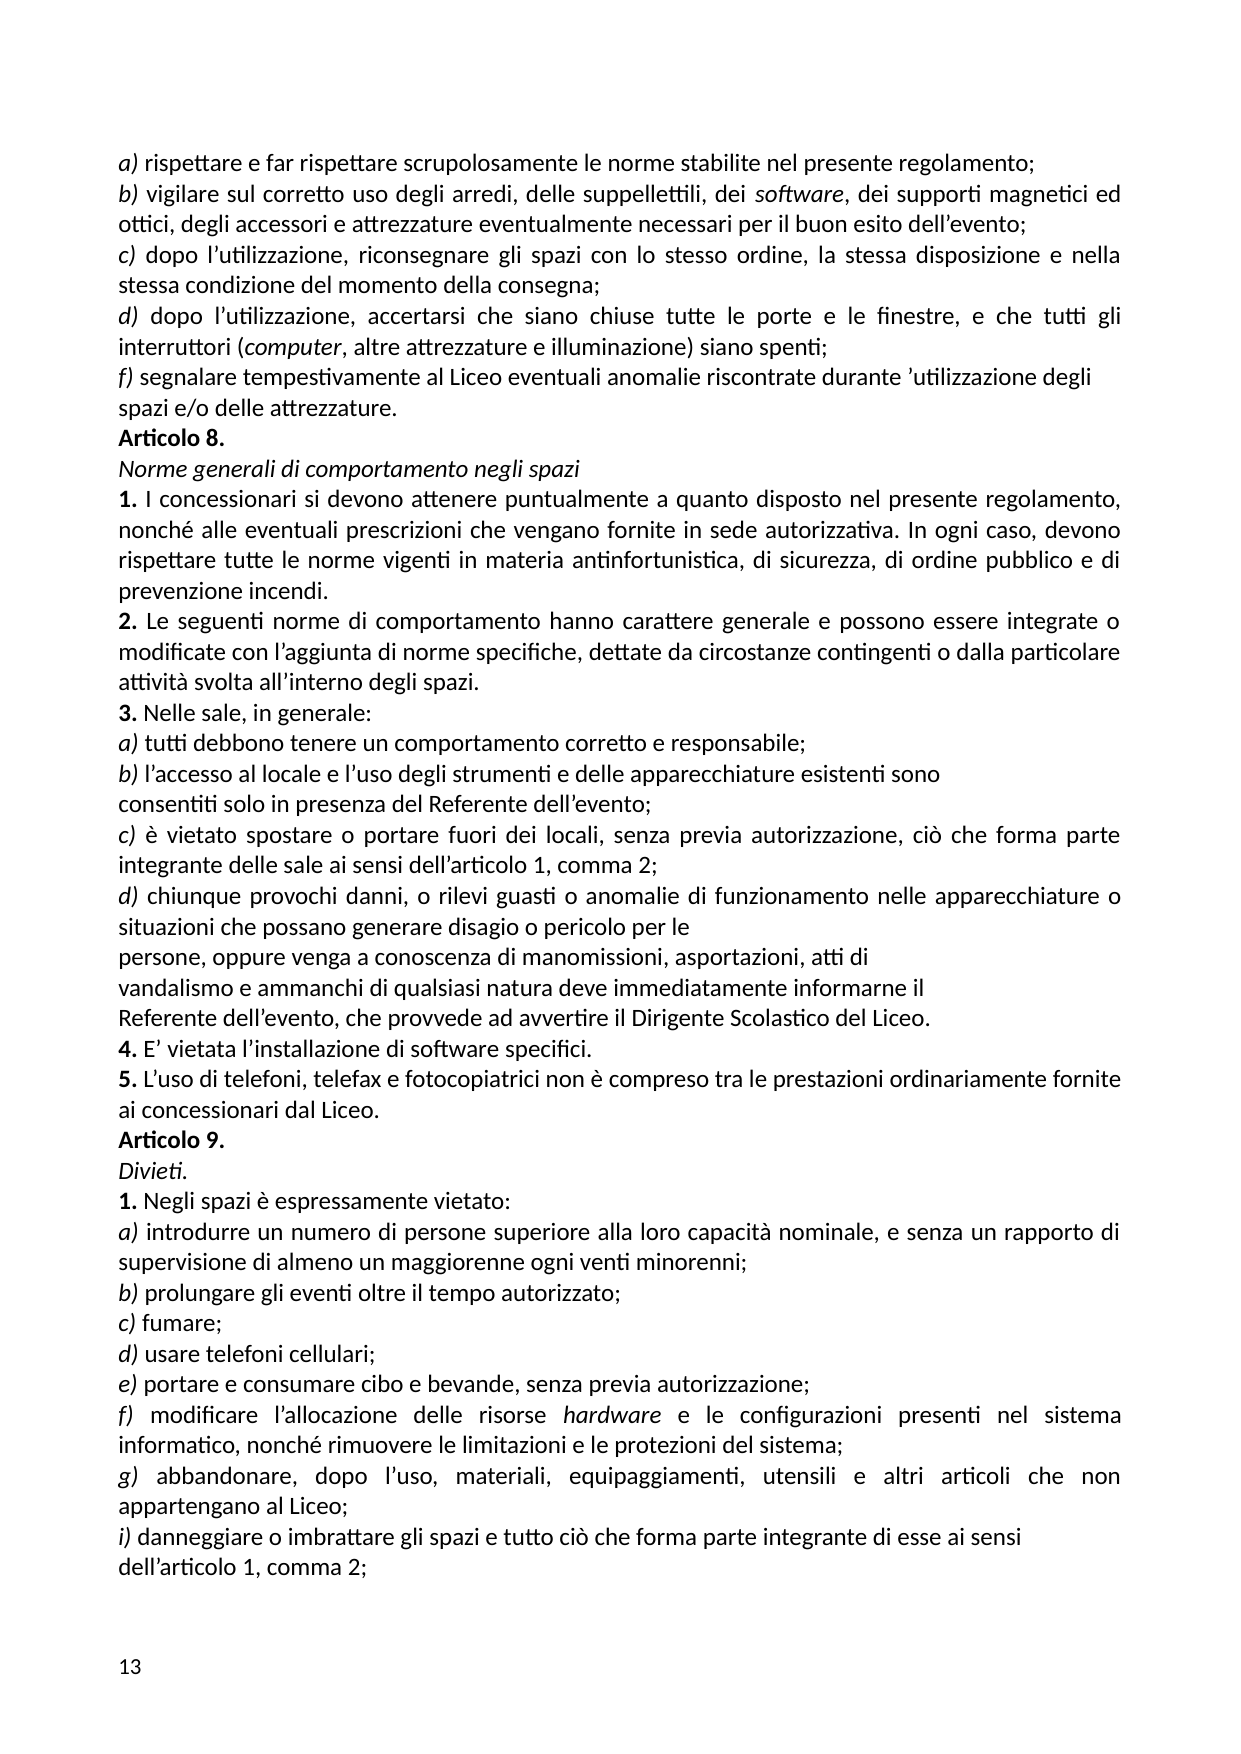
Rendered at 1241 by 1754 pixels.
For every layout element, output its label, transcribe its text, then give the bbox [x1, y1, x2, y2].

text b) l’accesso al locale e l’uso degli strumenti e delle apparecchiature esistenti sono [118, 758, 1122, 788]
text a) introdurre un numero di persone superiore alla loro capacità nominale, e senza un rapporto di supervisione di almeno un maggiorenne ogni venti minorenni; [118, 1216, 1122, 1277]
text 3. Nelle sale, in generale: [118, 697, 1122, 727]
text persone, oppure venga a conoscenza di manomissioni, asportazioni, atti di [118, 941, 1122, 972]
text c) è vietato spostare o portare fuori dei locali, senza previa autorizzazione, ciò che forma parte integrante delle sale ai sensi dell’articolo 1, comma 2; [118, 819, 1122, 880]
text 5. L’uso di telefoni, telefax e fotocopiatrici non è compreso tra le prestazioni ordinariamente fornite ai concessionari dal Liceo. [118, 1063, 1122, 1124]
text c) fumare; [118, 1307, 1122, 1338]
text Articolo 8. [118, 422, 1122, 453]
text a) tutti debbono tenere un comportamento corretto e responsabile; [118, 727, 1122, 758]
text 2. Le seguenti norme di comportamento hanno carattere generale e possono essere integrate o modificate con l’aggiunta di norme specifiche, dettate da circostanze contingenti o dalla particolare attività svolta all’interno degli spazi. [118, 605, 1122, 697]
text d) dopo l’utilizzazione, accertarsi che siano chiuse tutte le porte e le finestre, e che tutti gli interruttori (computer, altre attrezzature e illuminazione) siano spenti; [118, 300, 1122, 361]
text a) rispettare e far rispettare scrupolosamente le norme stabilite nel presente regolamento; [118, 148, 1122, 178]
text 1. Negli spazi è espressamente vietato: [118, 1185, 1122, 1216]
text f) segnalare tempestivamente al Liceo eventuali anomalie riscontrate durante ’utilizzazione degli spazi e/o delle attrezzature. [118, 361, 1122, 422]
text f) modificare l’allocazione delle risorse hardware e le configurazioni presenti nel sistema informatico, nonché rimuovere le limitazioni e le protezioni del sistema; [118, 1399, 1122, 1460]
text e) portare e consumare cibo e bevande, senza previa autorizzazione; [118, 1368, 1122, 1399]
text d) chiunque provochi danni, o rilevi guasti o anomalie di funzionamento nelle apparecchiature o situazioni che possano generare disagio o pericolo per le [118, 880, 1122, 941]
text Referente dell’evento, che provvede ad avvertire il Dirigente Scolastico del Liceo. [118, 1002, 1122, 1033]
text Divieti. [118, 1155, 1122, 1185]
text d) usare telefoni cellulari; [118, 1338, 1122, 1368]
text b) vigilare sul corretto uso degli arredi, delle suppellettili, dei software, dei supporti magnetici ed ottici, degli accessori e attrezzature eventualmente necessari per il buon esito dell’evento; [118, 178, 1122, 239]
text 4. E’ vietata l’installazione di software specifici. [118, 1033, 1122, 1063]
text g) abbandonare, dopo l’uso, materiali, equipaggiamenti, utensili e altri articoli che non appartengano al Liceo; [118, 1460, 1122, 1521]
text b) prolungare gli eventi oltre il tempo autorizzato; [118, 1277, 1122, 1307]
text vandalismo e ammanchi di qualsiasi natura deve immediatamente informarne il [118, 972, 1122, 1002]
text i) danneggiare o imbrattare gli spazi e tutto ciò che forma parte integrante di esse ai sensi dell’articolo 1, comma 2; [118, 1521, 1122, 1582]
text Articolo 9. [118, 1124, 1122, 1155]
text 1. I concessionari si devono attenere puntualmente a quanto disposto nel presente regolamento, nonché alle eventuali prescrizioni che vengano fornite in sede autorizzativa. In ogni caso, devono rispettare tutte le norme vigenti in materia antinfortunistica, di sicurezza, di ordine pubblico e di prevenzione incendi. [118, 483, 1122, 605]
text Norme generali di comportamento negli spazi [118, 453, 1122, 483]
text consentiti solo in presenza del Referente dell’evento; [118, 788, 1122, 819]
text c) dopo l’utilizzazione, riconsegnare gli spazi con lo stesso ordine, la stessa disposizione e nella stessa condizione del momento della consegna; [118, 239, 1122, 300]
